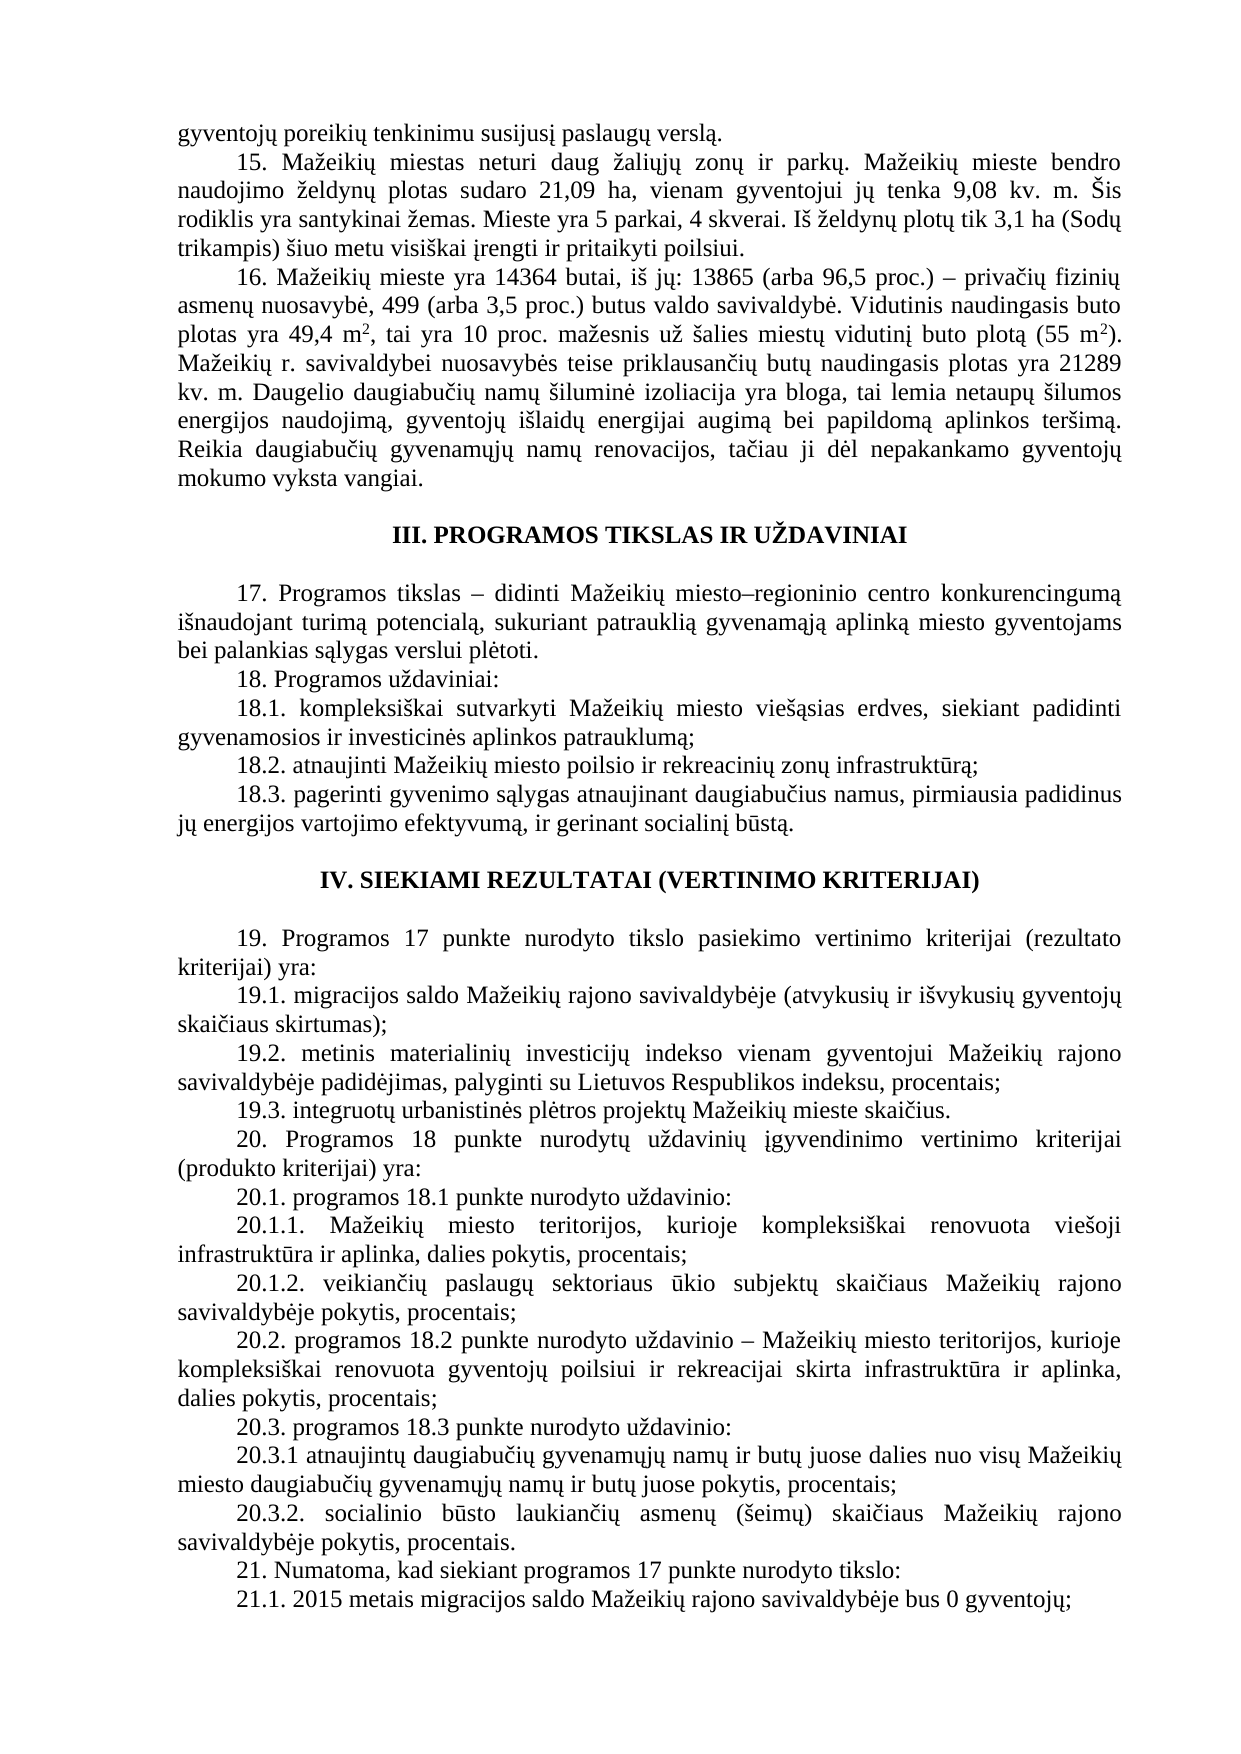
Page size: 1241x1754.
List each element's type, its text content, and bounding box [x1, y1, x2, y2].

text IV. SIEKIAMI REZULTATAI (VERTINIMO KRITERIJAI) [177, 866, 1122, 894]
text 20.1.2. veikiančių paslaugų sektoriaus ūkio subjektų skaičiaus Mažeikių rajono savivaldybėje pokytis, procentais; [177, 1268, 1122, 1326]
text 17. Programos tikslas – didinti Mažeikių miesto–regioninio centro konkurencingumą išnaudojant turimą potencialą, sukuriant patrauklią gyvenamąją aplinką miesto gyventojams bei palankias sąlygas verslui plėtoti. [177, 578, 1122, 664]
text 20.3.1 atnaujintų daugiabučių gyvenamųjų namų ir butų juose dalies nuo visų Mažeikių miesto daugiabučių gyvenamųjų namų ir butų juose pokytis, procentais; [177, 1441, 1122, 1498]
text 20.3. programos 18.3 punkte nurodyto uždavinio: [177, 1412, 1122, 1441]
text 18.3. pagerinti gyvenimo sąlygas atnaujinant daugiabučius namus, pirmiausia padidinus jų energijos vartojimo efektyvumą, ir gerinant socialinį būstą. [177, 779, 1122, 837]
text 18.2. atnaujinti Mažeikių miesto poilsio ir rekreacinių zonų infrastruktūrą; [177, 751, 1122, 779]
text 20.2. programos 18.2 punkte nurodyto uždavinio – Mažeikių miesto teritorijos, kurioje kompleksiškai renovuota gyventojų poilsiui ir rekreacijai skirta infrastruktūra ir aplinka, dalies pokytis, procentais; [177, 1326, 1122, 1412]
text 18. Programos uždaviniai: [177, 664, 1122, 693]
text 19.1. migracijos saldo Mažeikių rajono savivaldybėje (atvykusių ir išvykusių gyventojų skaičiaus skirtumas); [177, 981, 1122, 1038]
text 19.2. metinis materialinių investicijų indekso vienam gyventojui Mažeikių rajono savivaldybėje padidėjimas, palyginti su Lietuvos Respublikos indeksu, procentais; [177, 1038, 1122, 1096]
text 20.1.1. Mažeikių miesto teritorijos, kurioje kompleksiškai renovuota viešoji infrastruktūra ir aplinka, dalies pokytis, procentais; [177, 1211, 1122, 1268]
text 21.1. 2015 metais migracijos saldo Mažeikių rajono savivaldybėje bus 0 gyventojų; [177, 1584, 1122, 1613]
text 18.1. kompleksiškai sutvarkyti Mažeikių miesto viešąsias erdves, siekiant padidinti gyvenamosios ir investicinės aplinkos patrauklumą; [177, 693, 1122, 751]
text 16. Mažeikių mieste yra 14364 butai, iš jų: 13865 (arba 96,5 proc.) – privačių fizinių asmenų nuosavybė, 499 (arba 3,5 proc.) butus valdo savivaldybė. Vidutinis naudingasis buto plotas yra 49,4 m2, tai yra 10 proc. mažesnis už šalies miestų vidutinį buto plotą (55 m2). Mažeikių r. savivaldybei nuosavybės teise priklausančių butų naudingasis plotas yra 21289 kv. m. Daugelio daugiabučių namų šiluminė izoliacija yra bloga, tai lemia netaupų šilumos energijos naudojimą, gyventojų išlaidų energijai augimą bei papildomą aplinkos teršimą. Reikia daugiabučių gyvenamųjų namų renovacijos, tačiau ji dėl nepakankamo gyventojų mokumo vyksta vangiai. [177, 262, 1122, 492]
text 21. Numatoma, kad siekiant programos 17 punkte nurodyto tikslo: [177, 1556, 1122, 1584]
text III. PROGRAMOS TIKSLAS IR UŽDAVINIAI [177, 521, 1122, 549]
text 19. Programos 17 punkte nurodyto tikslo pasiekimo vertinimo kriterijai (rezultato kriterijai) yra: [177, 923, 1122, 981]
text 20. Programos 18 punkte nurodytų uždavinių įgyvendinimo vertinimo kriterijai (produkto kriterijai) yra: [177, 1124, 1122, 1182]
text 15. Mažeikių miestas neturi daug žaliųjų zonų ir parkų. Mažeikių mieste bendro naudojimo želdynų plotas sudaro 21,09 ha, vienam gyventojui jų tenka 9,08 kv. m. Šis rodiklis yra santykinai žemas. Mieste yra 5 parkai, 4 skverai. Iš želdynų plotų tik 3,1 ha (Sodų trikampis) šiuo metu visiškai įrengti ir pritaikyti poilsiui. [177, 147, 1122, 262]
text 20.1. programos 18.1 punkte nurodyto uždavinio: [177, 1182, 1122, 1211]
text 19.3. integruotų urbanistinės plėtros projektų Mažeikių mieste skaičius. [177, 1096, 1122, 1124]
text 20.3.2. socialinio būsto laukiančių asmenų (šeimų) skaičiaus Mažeikių rajono savivaldybėje pokytis, procentais. [177, 1498, 1122, 1556]
text gyventojų poreikių tenkinimu susijusį paslaugų verslą. [177, 118, 1122, 147]
